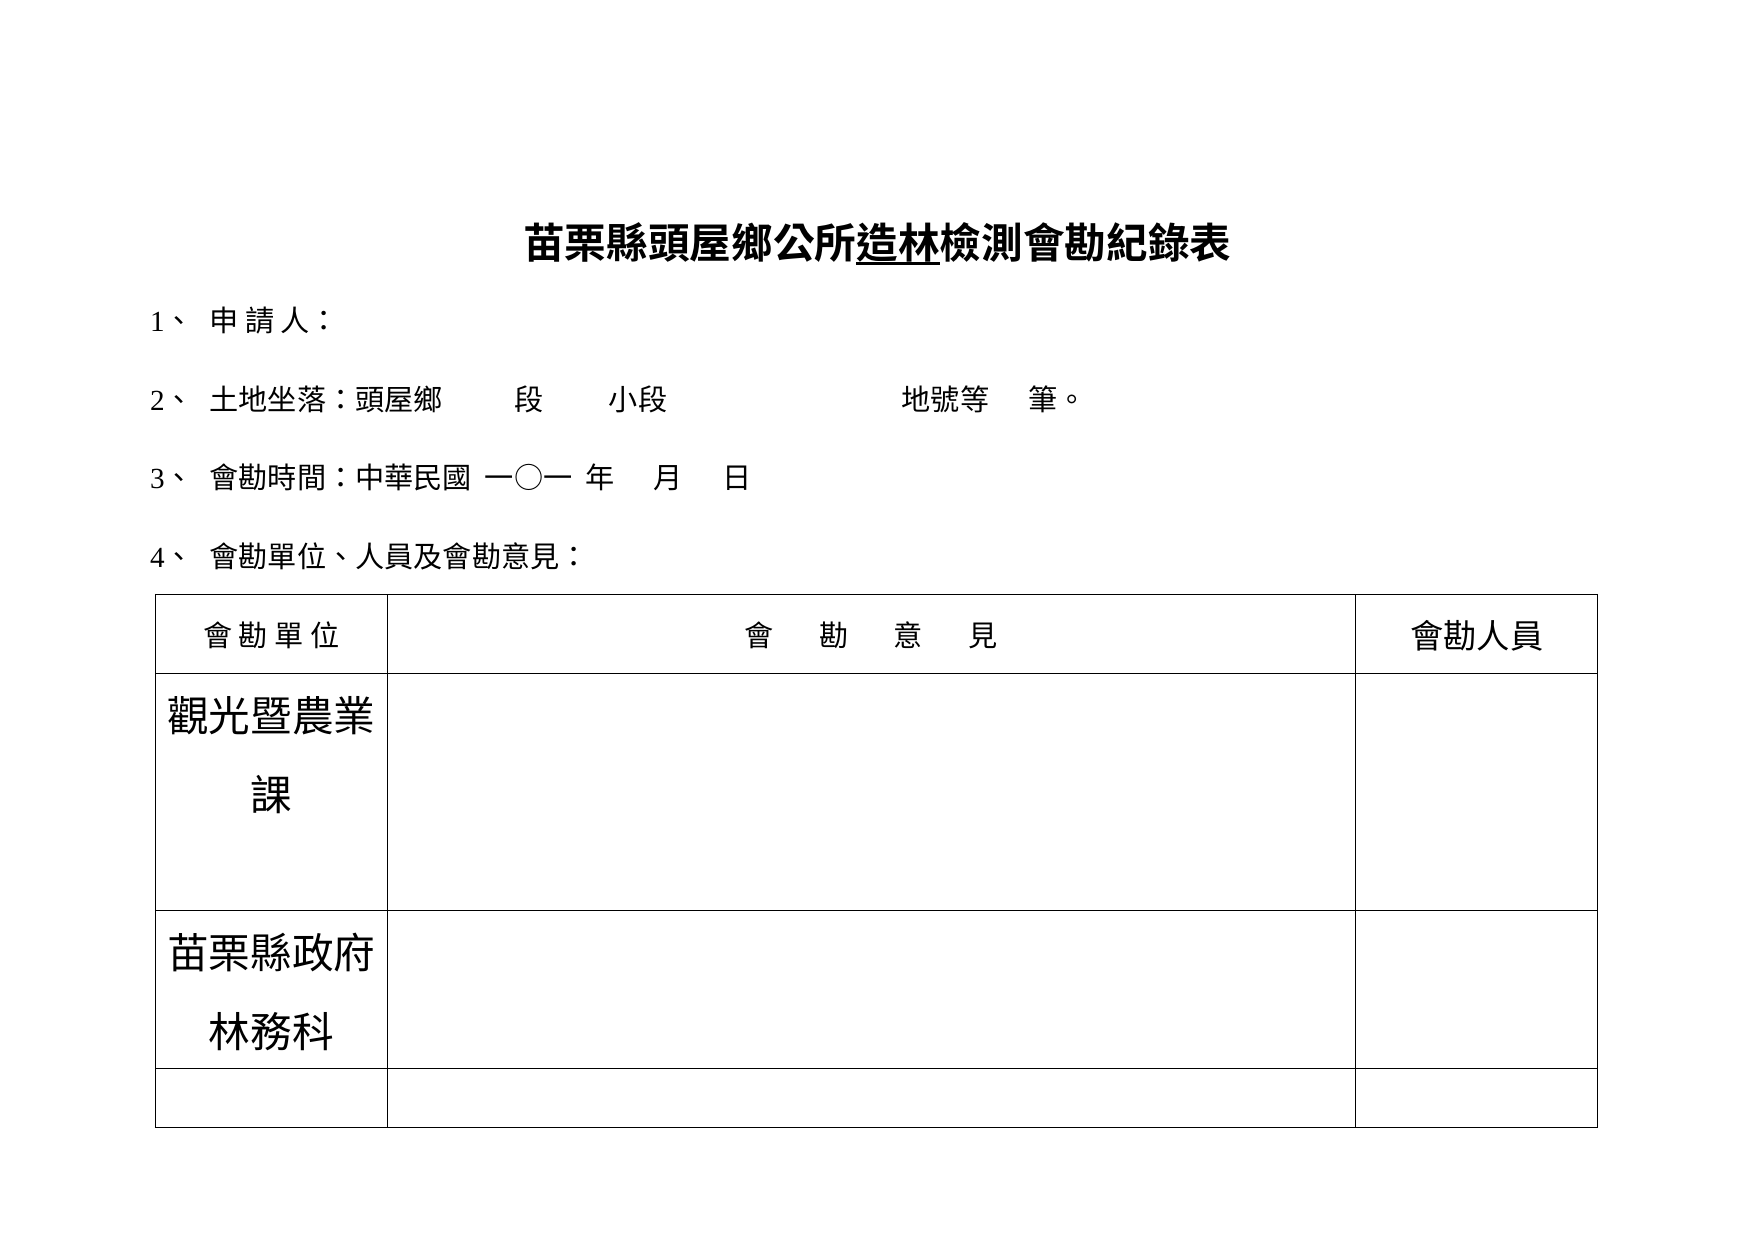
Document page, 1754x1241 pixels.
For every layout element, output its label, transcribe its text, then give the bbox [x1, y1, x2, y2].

table_cell [388, 911, 1355, 1068]
table_header 會 勘 單 位 [156, 595, 387, 673]
list 會勘單位、人員及會勘意見： [150, 515, 1604, 594]
text 苗栗縣頭屋鄉公所造林檢測會勘紀錄表 [150, 201, 1604, 279]
list 土地坐落：頭屋鄉 段 小段 地號等 筆。 [150, 358, 1604, 437]
table_cell [388, 1069, 1355, 1127]
table_header 會 勘 意 見 [388, 595, 1355, 673]
table_cell [1356, 1069, 1597, 1127]
table_cell 觀光暨農業課 [156, 674, 387, 910]
table_cell [1356, 674, 1597, 910]
table_header 會勘人員 [1356, 595, 1597, 673]
list 申 請 人： [150, 279, 1604, 358]
table_cell [156, 1069, 387, 1127]
table_cell [1356, 911, 1597, 1068]
table_cell [388, 674, 1355, 910]
table_cell 苗栗縣政府 林務科 [156, 911, 387, 1068]
list 會勘時間：中華民國 一○一 年 月 日 [150, 437, 1604, 515]
